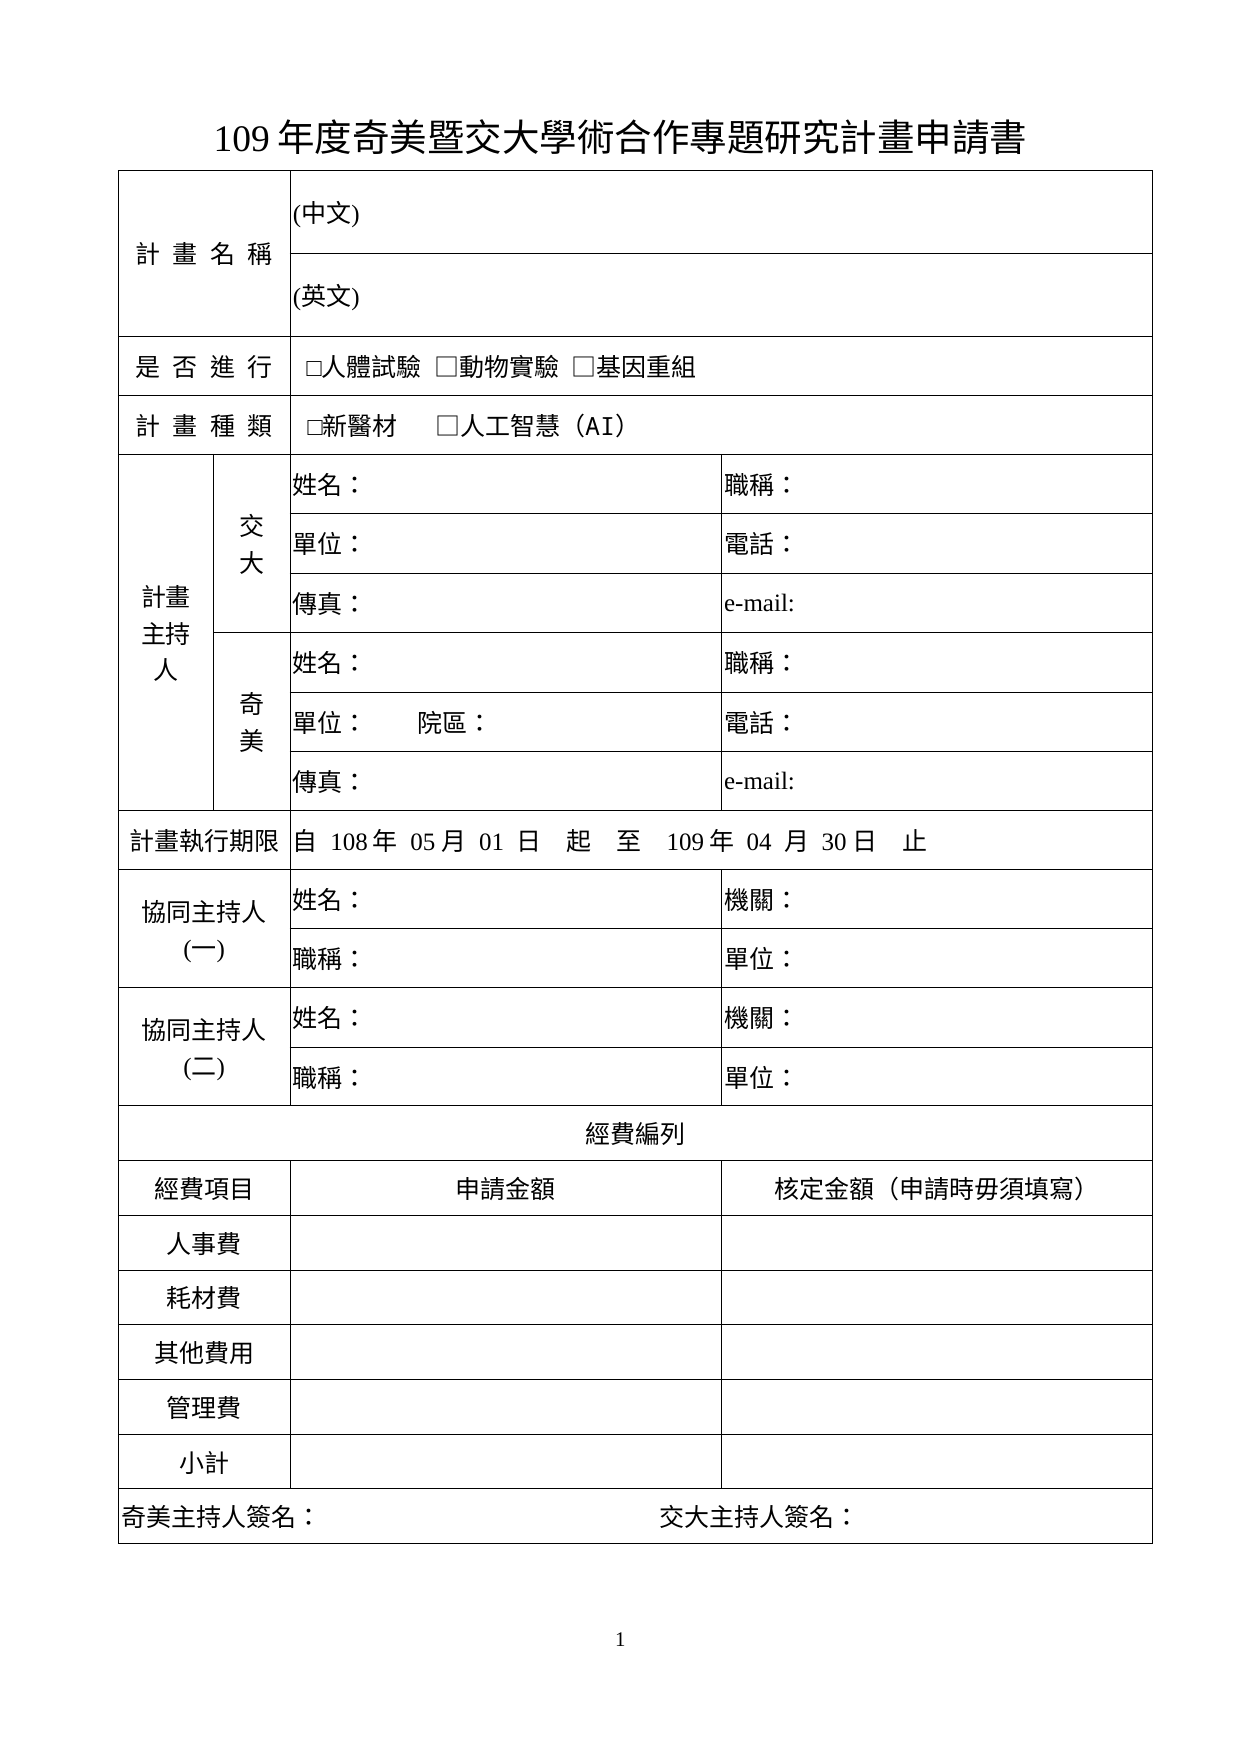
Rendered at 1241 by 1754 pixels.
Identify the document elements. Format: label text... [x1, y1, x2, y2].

table_cell 奇美 [214, 633, 290, 810]
table_cell 單位： [722, 929, 1152, 987]
table_cell 協同主持人(二) [119, 988, 290, 1105]
table_cell 自 108年 05 月 01 日 起 至 109年 04 月 30 日 止 [291, 811, 1152, 869]
table_cell 小計 [119, 1435, 290, 1488]
table_cell 機關： [722, 988, 1152, 1046]
table_cell [291, 1380, 721, 1433]
table_cell 人事費 [119, 1216, 290, 1269]
table_cell 姓名： [291, 455, 721, 513]
table_cell 奇美主持人簽名： [119, 1489, 656, 1543]
table_cell □人體試驗 □動物實驗 □基因重組 [291, 337, 1152, 395]
table_cell 傳真： [291, 574, 721, 632]
table_cell 管理費 [119, 1380, 290, 1433]
table_cell 姓名： [291, 870, 721, 928]
table_cell 耗材費 [119, 1271, 290, 1324]
table_cell 姓名： [291, 988, 721, 1046]
table_cell □新醫材 □人工智慧（AI） [291, 396, 1152, 454]
table_cell 經費編列 [119, 1106, 1152, 1160]
table_cell 計畫執行期限 [119, 811, 290, 869]
table_cell 傳真： [291, 752, 721, 810]
text 109年度奇美暨交大學術合作專題研究計畫申請書 [118, 108, 1122, 162]
table_cell 單位： [291, 514, 721, 573]
table_cell 計畫主持人 [119, 455, 213, 810]
table_cell e-mail: [722, 752, 1152, 810]
table_cell 經費項目 [119, 1161, 290, 1215]
table_cell 電話： [722, 693, 1152, 751]
table_cell 申請金額 [291, 1161, 721, 1215]
table_header (中文) [291, 171, 1152, 253]
table_cell 職稱： [291, 929, 721, 987]
table_cell e-mail: [722, 574, 1152, 632]
table_cell 核定金額（申請時毋須填寫） [722, 1161, 1152, 1215]
table_cell 電話： [722, 514, 1152, 573]
table_cell 計 畫 種 類 [119, 396, 290, 454]
table_cell 單位： 院區： [291, 693, 721, 751]
table_cell (英文) [291, 254, 1152, 336]
table_cell 是 否 進 行 [119, 337, 290, 395]
table_cell [722, 1216, 1152, 1269]
table_cell [291, 1325, 721, 1379]
table_cell 協同主持人(一) [119, 870, 290, 987]
table_cell 職稱： [291, 1048, 721, 1105]
table_header 計 畫 名 稱 [119, 171, 290, 336]
table_cell [291, 1435, 721, 1488]
table_cell 交大 [214, 455, 290, 632]
table_cell [722, 1435, 1152, 1488]
table_cell [722, 1380, 1152, 1433]
table_cell 交大主持人簽名： [656, 1489, 1152, 1543]
table_cell [722, 1271, 1152, 1324]
table_cell [291, 1216, 721, 1269]
table_cell 其他費用 [119, 1325, 290, 1379]
table_cell 職稱： [722, 455, 1152, 513]
table_cell 姓名： [291, 633, 721, 691]
table_cell 職稱： [722, 633, 1152, 691]
table_cell 單位： [722, 1048, 1152, 1105]
table_cell 機關： [722, 870, 1152, 928]
table_cell [291, 1271, 721, 1324]
table_cell [722, 1325, 1152, 1379]
